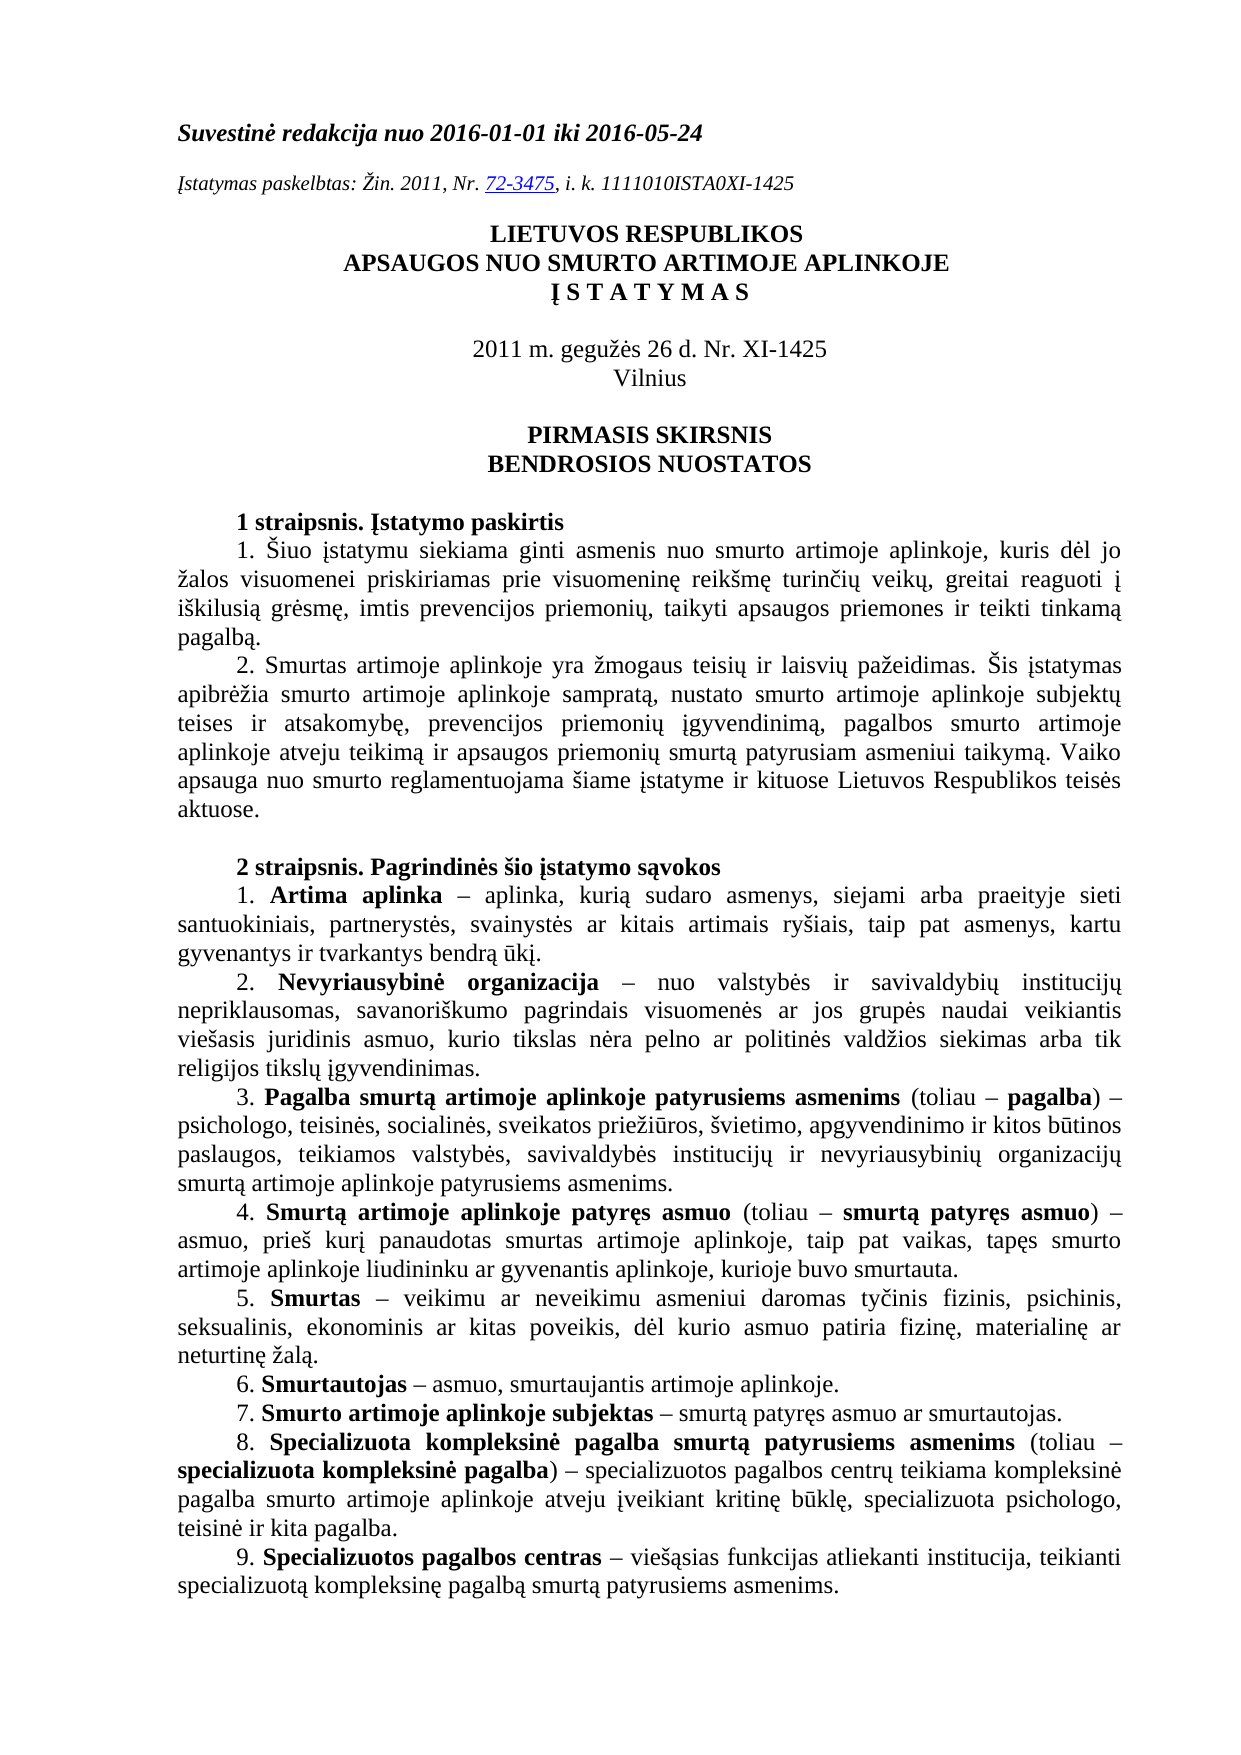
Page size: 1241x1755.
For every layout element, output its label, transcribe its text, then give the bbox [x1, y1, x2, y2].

text 1 straipsnis. Įstatymo paskirtis [177, 507, 1122, 535]
text PIRMASIS SKIRSNIS [177, 420, 1122, 449]
text 6. Smurtautojas – asmuo, smurtaujantis artimoje aplinkoje. [177, 1369, 1122, 1398]
text LIETUVOS RESPUBLIKOS [177, 219, 1122, 248]
text 2. Smurtas artimoje aplinkoje yra žmogaus teisių ir laisvių pažeidimas. Šis įstatymas apibrėžia smurto artimoje aplinkoje sampratą, nustato smurto artimoje aplinkoje subjektų teises ir atsakomybę, prevencijos priemonių įgyvendinimą, pagalbos smurto artimoje aplinkoje atveju teikimą ir apsaugos priemonių smurtą patyrusiam asmeniui taikymą. Vaiko apsauga nuo smurto reglamentuojama šiame įstatyme ir kituose Lietuvos Respublikos teisės aktuose. [177, 650, 1122, 823]
text 9. Specializuotos pagalbos centras – viešąsias funkcijas atliekanti institucija, teikianti specializuotą kompleksinę pagalbą smurtą patyrusiems asmenims. [177, 1542, 1122, 1599]
text 2 straipsnis. Pagrindinės šio įstatymo sąvokos [177, 852, 1122, 880]
text 2. Nevyriausybinė organizacija – nuo valstybės ir savivaldybių institucijų nepriklausomas, savanoriškumo pagrindais visuomenės ar jos grupės naudai veikiantis viešasis juridinis asmuo, kurio tikslas nėra pelno ar politinės valdžios siekimas arba tik religijos tikslų įgyvendinimas. [177, 967, 1122, 1082]
text APSAUGOS NUO SMURTO ARTIMOJE APLINKOJE [177, 248, 1122, 277]
text Suvestinė redakcija nuo 2016-01-01 iki 2016-05-24 [177, 118, 1122, 147]
text Vilnius [177, 363, 1122, 392]
text 7. Smurto artimoje aplinkoje subjektas – smurtą patyręs asmuo ar smurtautojas. [177, 1398, 1122, 1427]
text ĮSTATYMAS [177, 277, 1122, 305]
text BENDROSIOS NUOSTATOS [177, 449, 1122, 478]
text 5. Smurtas – veikimu ar neveikimu asmeniui daromas tyčinis fizinis, psichinis, seksualinis, ekonominis ar kitas poveikis, dėl kurio asmuo patiria fizinę, materialinę ar neturtinę žalą. [177, 1283, 1122, 1369]
text 8. Specializuota kompleksinė pagalba smurtą patyrusiems asmenims (toliau – specializuota kompleksinė pagalba) – specializuotos pagalbos centrų teikiama kompleksinė pagalba smurto artimoje aplinkoje atveju įveikiant kritinę būklę, specializuota psichologo, teisinė ir kita pagalba. [177, 1427, 1122, 1542]
text 2011 m. gegužės 26 d. Nr. XI-1425 [177, 334, 1122, 363]
text 4. Smurtą artimoje aplinkoje patyręs asmuo (toliau – smurtą patyręs asmuo) – asmuo, prieš kurį panaudotas smurtas artimoje aplinkoje, taip pat vaikas, tapęs smurto artimoje aplinkoje liudininku ar gyvenantis aplinkoje, kurioje buvo smurtauta. [177, 1197, 1122, 1283]
text 1. Artima aplinka – aplinka, kurią sudaro asmenys, siejami arba praeityje sieti santuokiniais, partnerystės, svainystės ar kitais artimais ryšiais, taip pat asmenys, kartu gyvenantys ir tvarkantys bendrą ūkį. [177, 880, 1122, 967]
text Įstatymas paskelbtas: Žin. 2011, Nr. 72-3475, i. k. 1111010ISTA0XI-1425 [177, 171, 1122, 195]
text 3. Pagalba smurtą artimoje aplinkoje patyrusiems asmenims (toliau – pagalba) – psichologo, teisinės, socialinės, sveikatos priežiūros, švietimo, apgyvendinimo ir kitos būtinos paslaugos, teikiamos valstybės, savivaldybės institucijų ir nevyriausybinių organizacijų smurtą artimoje aplinkoje patyrusiems asmenims. [177, 1082, 1122, 1197]
text 1. Šiuo įstatymu siekiama ginti asmenis nuo smurto artimoje aplinkoje, kuris dėl jo žalos visuomenei priskiriamas prie visuomeninę reikšmę turinčių veikų, greitai reaguoti į iškilusią grėsmę, imtis prevencijos priemonių, taikyti apsaugos priemones ir teikti tinkamą pagalbą. [177, 535, 1122, 650]
